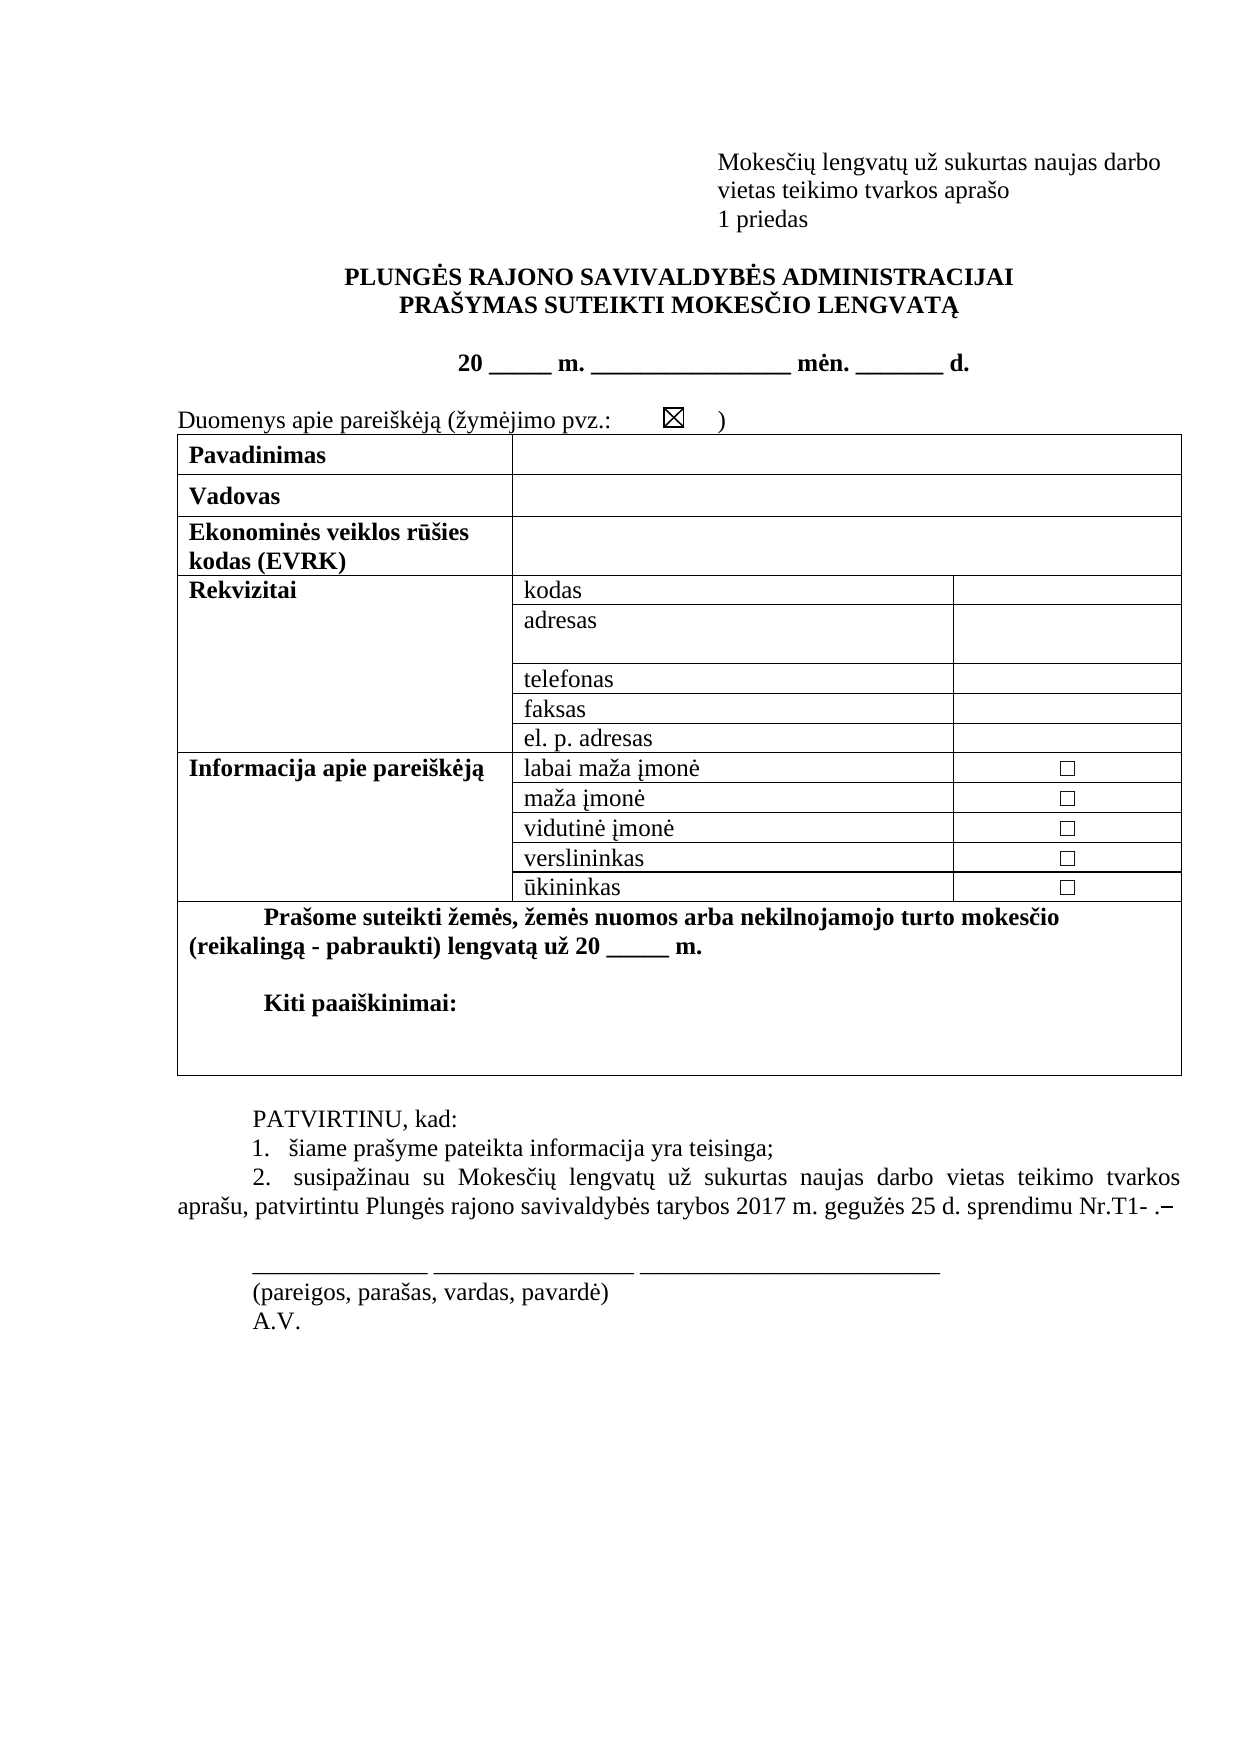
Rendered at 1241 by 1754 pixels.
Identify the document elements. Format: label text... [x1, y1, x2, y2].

table_cell □ [954, 843, 1181, 871]
table_cell Rekvizitai [178, 576, 512, 752]
table_cell Prašome suteikti žemės, žemės nuomos arba nekilnojamojo turto mokesčio (reikalingą - pabraukti) lengvatą už 20 _____ m. Kiti paaiškinimai: [178, 902, 1181, 1075]
table_cell [954, 694, 1181, 722]
table_cell adresas [513, 605, 953, 663]
text vietas teikimo tvarkos aprašo [582, 176, 1181, 204]
table_cell [954, 664, 1181, 693]
table_cell Ekonominės veiklos rūšies kodas (EVRK) [178, 517, 512, 574]
table_cell verslininkas [513, 843, 953, 871]
table_cell □ [954, 873, 1181, 901]
text A.V. [177, 1306, 1181, 1334]
text ______________ ________________ ________________________ [252, 1248, 1181, 1277]
table_cell Informacija apie pareiškėją [178, 753, 512, 901]
table_cell □ [954, 753, 1181, 782]
table_cell ūkininkas [513, 873, 953, 901]
table_cell vidutinė įmonė [513, 813, 953, 842]
text (pareigos, parašas, vardas, pavardė) [177, 1277, 1181, 1306]
table_cell [513, 475, 1181, 516]
text 20 _____ m. ________________ mėn. _______ d. [252, 348, 1181, 377]
text PATVIRTINU, kad: [177, 1104, 1181, 1133]
table_header Pavadinimas [178, 435, 512, 473]
text 1. šiame prašyme pateikta informacija yra teisinga; [251, 1133, 1181, 1162]
table_cell el. p. adresas [513, 724, 953, 752]
table_cell [954, 724, 1181, 752]
table_cell kodas [513, 576, 953, 604]
table_cell [954, 576, 1181, 604]
table_cell Vadovas [178, 475, 512, 516]
table_cell faksas [513, 694, 953, 722]
table_cell maža įmonė [513, 783, 953, 812]
text PRAŠYMAS SUTEIKTI MOKESČIO LENGVATĄ [177, 291, 1181, 319]
text 1 priedas [582, 204, 1181, 233]
table_cell [513, 517, 1181, 574]
text PLUNGĖS RAJONO SAVIVALDYBĖS ADMINISTRACIJAI [177, 262, 1181, 291]
table_cell □ [954, 813, 1181, 842]
text Duomenys apie pareiškėją (žymėjimo pvz.: ) [177, 406, 1181, 434]
table_header [513, 435, 1181, 473]
table_cell [954, 605, 1181, 663]
table_cell labai maža įmonė [513, 753, 953, 782]
text Mokesčių lengvatų už sukurtas naujas darbo [582, 147, 1181, 176]
table_cell telefonas [513, 664, 953, 693]
text 2. susipažinau su Mokesčių lengvatų už sukurtas naujas darbo vietas teikimo tvarkos aprašu, patvirtintu Plungės rajono savivaldybės tarybos 2017 m. gegužės 25 d. sprendimu Nr.T1- . [177, 1162, 1181, 1219]
table_cell □ [954, 783, 1181, 812]
